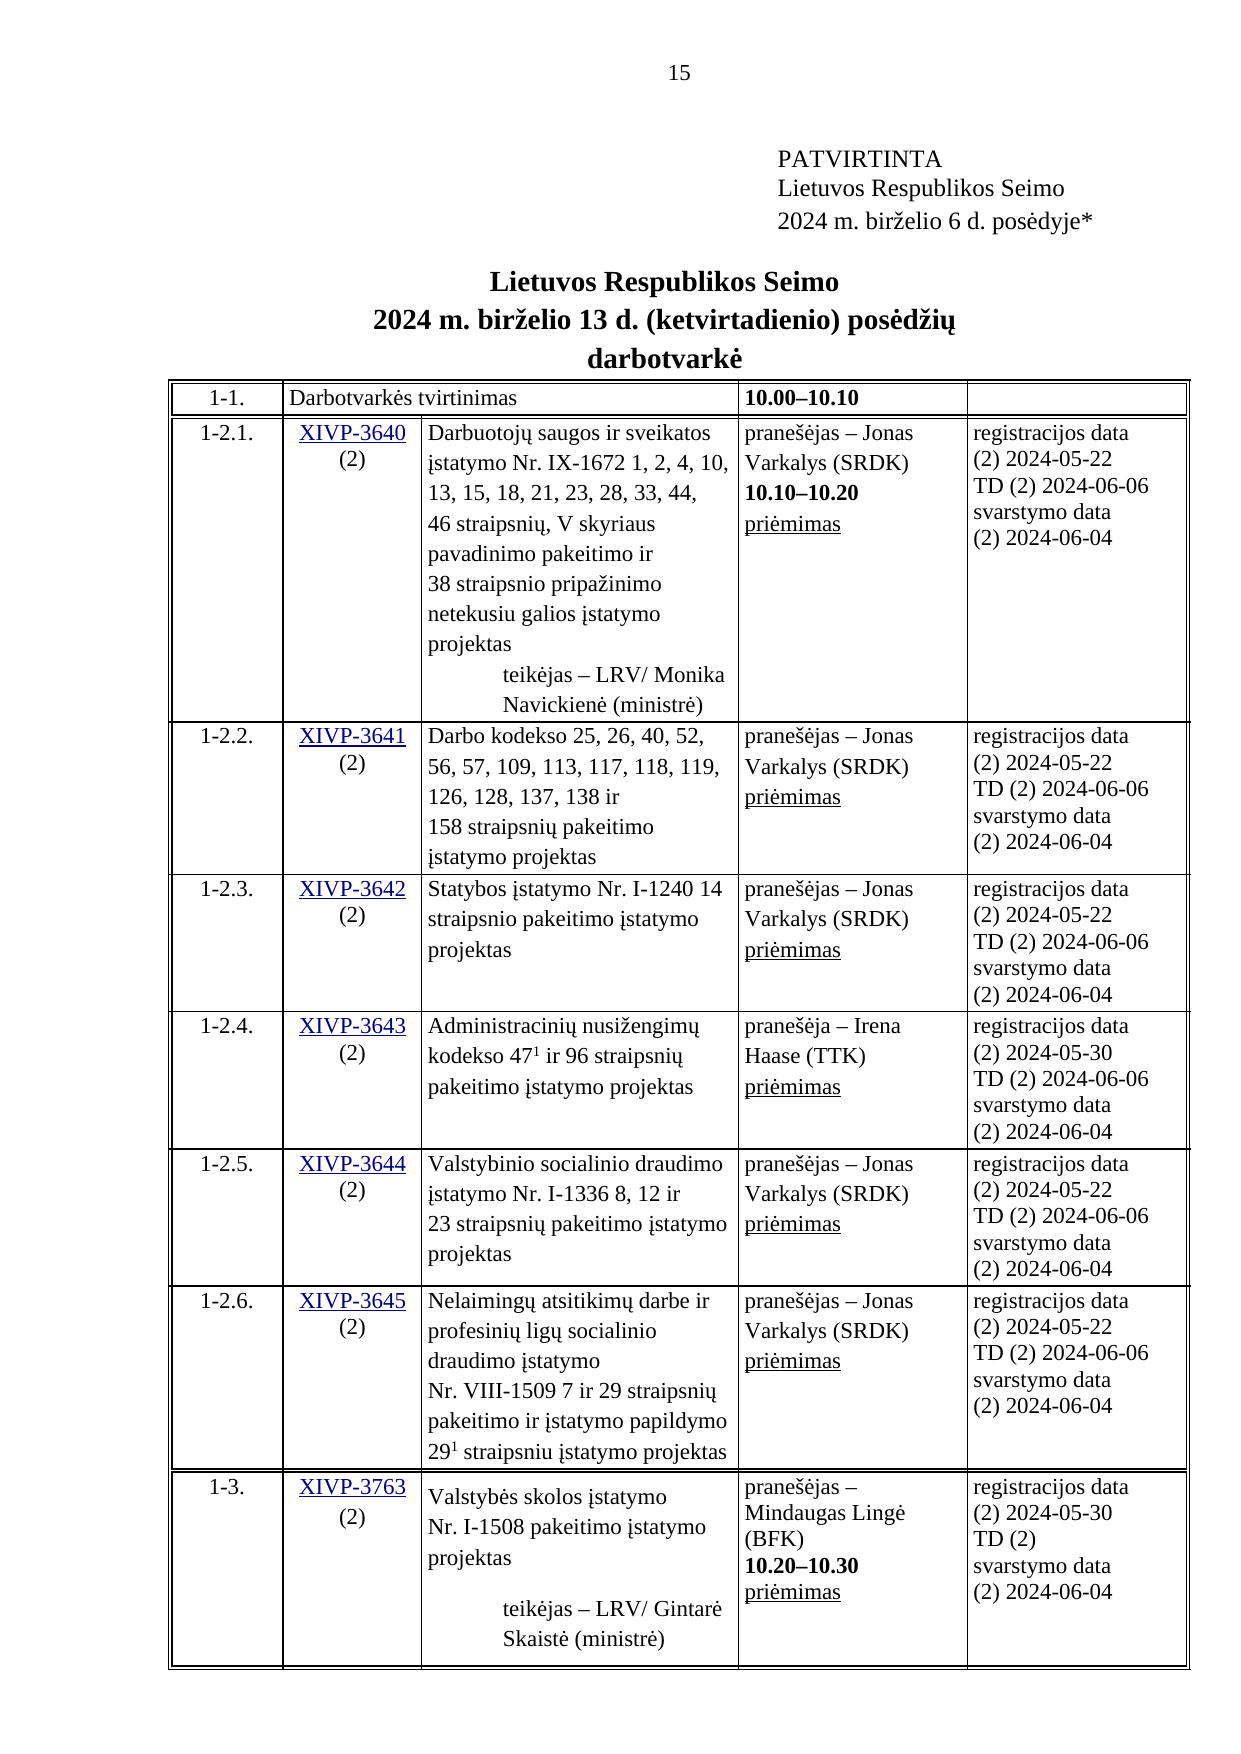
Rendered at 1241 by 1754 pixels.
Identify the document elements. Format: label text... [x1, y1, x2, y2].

text 2024 m. birželio 6 d. posėdyje* [777, 206, 1152, 235]
table_cell Valstybinio socialinio draudimo įstatymo Nr. I-1336 8, 12 ir 23 straipsnių pakeitimo įstatymo projektas [422, 1150, 738, 1285]
table_cell pranešėjas – Jonas Varkalys (SRDK) priėmimas [739, 1150, 967, 1285]
table_cell Statybos įstatymo Nr. I-1240 14 straipsnio pakeitimo įstatymo projektas [422, 875, 738, 1011]
table_cell [1190, 1285, 1240, 1468]
table_cell XIVP-3643 (2) [284, 1012, 421, 1148]
table_header 10.00–10.10 [739, 384, 967, 414]
table_cell XIVP-3642 (2) [284, 875, 421, 1011]
table_cell [1190, 1148, 1240, 1285]
table_cell pranešėjas – Jonas Varkalys (SRDK) priėmimas [739, 723, 967, 874]
table_cell [1190, 414, 1240, 721]
table_cell Darbo kodekso 25, 26, 40, 52, 56, 57, 109, 113, 117, 118, 119, 126, 128, 137, 138 ir 158 straipsnių pakeitimo įstatymo projektas [422, 723, 738, 874]
table_cell pranešėjas – Jonas Varkalys (SRDK) priėmimas [739, 875, 967, 1011]
table_cell registracijos data (2) 2024-05-22 TD (2) 2024-06-06 svarstymo data (2) 2024-06-04 [968, 723, 1186, 874]
table_cell pranešėjas – Mindaugas Lingė (BFK) 10.20–10.30 priėmimas [739, 1473, 967, 1665]
table_header [1190, 379, 1240, 414]
table_cell 1-3. [173, 1473, 282, 1665]
table_cell XIVP-3644 (2) [284, 1150, 421, 1285]
table_cell XIVP-3763 (2) [284, 1473, 421, 1665]
table_cell pranešėjas – Jonas Varkalys (SRDK) priėmimas [739, 1287, 967, 1468]
text 2024 m. birželio 13 d. (ketvirtadienio) posėdžių [177, 302, 1152, 336]
table_cell registracijos data (2) 2024-05-22 TD (2) 2024-06-06 svarstymo data (2) 2024-06-04 [968, 875, 1186, 1011]
table_cell XIVP-3645 (2) [284, 1287, 421, 1468]
table_cell [1190, 1468, 1240, 1665]
table_cell 1-2.3. [173, 875, 282, 1011]
table_header 1-1. [173, 384, 282, 414]
table_cell 1-2.6. [173, 1287, 282, 1468]
text Lietuvos Respublikos Seimo [177, 264, 1152, 297]
table_cell 1-2.2. [173, 723, 282, 874]
table_cell [1190, 874, 1240, 1011]
table_header [968, 384, 1186, 414]
table_cell pranešėjas – Jonas Varkalys (SRDK) 10.10–10.20 priėmimas [739, 419, 967, 721]
table_cell registracijos data (2) 2024-05-30 TD (2) svarstymo data (2) 2024-06-04 [968, 1473, 1186, 1665]
table_cell XIVP-3641 (2) [284, 723, 421, 874]
table_cell XIVP-3640 (2) [284, 419, 421, 721]
text darbotvarkė [177, 341, 1152, 374]
table_cell Nelaimingų atsitikimų darbe ir profesinių ligų socialinio draudimo įstatymo Nr. VIII-1509 7 ir 29 straipsnių pakeitimo ir įstatymo papildymo 291 straipsniu įstatymo projektas [422, 1287, 738, 1468]
table_cell registracijos data (2) 2024-05-22 TD (2) 2024-06-06 svarstymo data (2) 2024-06-04 [968, 1287, 1186, 1468]
table_cell [1190, 721, 1240, 874]
table_cell registracijos data (2) 2024-05-22 TD (2) 2024-06-06 svarstymo data (2) 2024-06-04 [968, 419, 1186, 721]
table_cell registracijos data (2) 2024-05-22 TD (2) 2024-06-06 svarstymo data (2) 2024-06-04 [968, 1150, 1186, 1285]
text Lietuvos Respublikos Seimo [777, 173, 1152, 202]
table_header Darbotvarkės tvirtinimas [284, 384, 738, 414]
table_cell Valstybės skolos įstatymo Nr. I-1508 pakeitimo įstatymo projektas teikėjas – LRV/ Gintarė Skaistė (ministrė) [422, 1473, 738, 1665]
table_cell pranešėja – Irena Haase (TTK) priėmimas [739, 1012, 967, 1148]
table_cell registracijos data (2) 2024-05-30 TD (2) 2024-06-06 svarstymo data (2) 2024-06-04 [968, 1012, 1186, 1148]
table_cell Darbuotojų saugos ir sveikatos įstatymo Nr. IX-1672 1, 2, 4, 10, 13, 15, 18, 21, 23, 28, 33, 44, 46 straipsnių, V skyriaus pavadinimo pakeitimo ir 38 straipsnio pripažinimo netekusiu galios įstatymo projektas teikėjas – LRV/ Monika Navickienė (ministrė) [422, 419, 738, 721]
table_cell Administracinių nusižengimų kodekso 471 ir 96 straipsnių pakeitimo įstatymo projektas [422, 1012, 738, 1148]
table_cell 1-2.1. [173, 419, 282, 721]
table_cell 1-2.4. [173, 1012, 282, 1148]
table_cell 1-2.5. [173, 1150, 282, 1285]
text PATVIRTINTA [777, 144, 1152, 173]
table_cell [1190, 1011, 1240, 1148]
